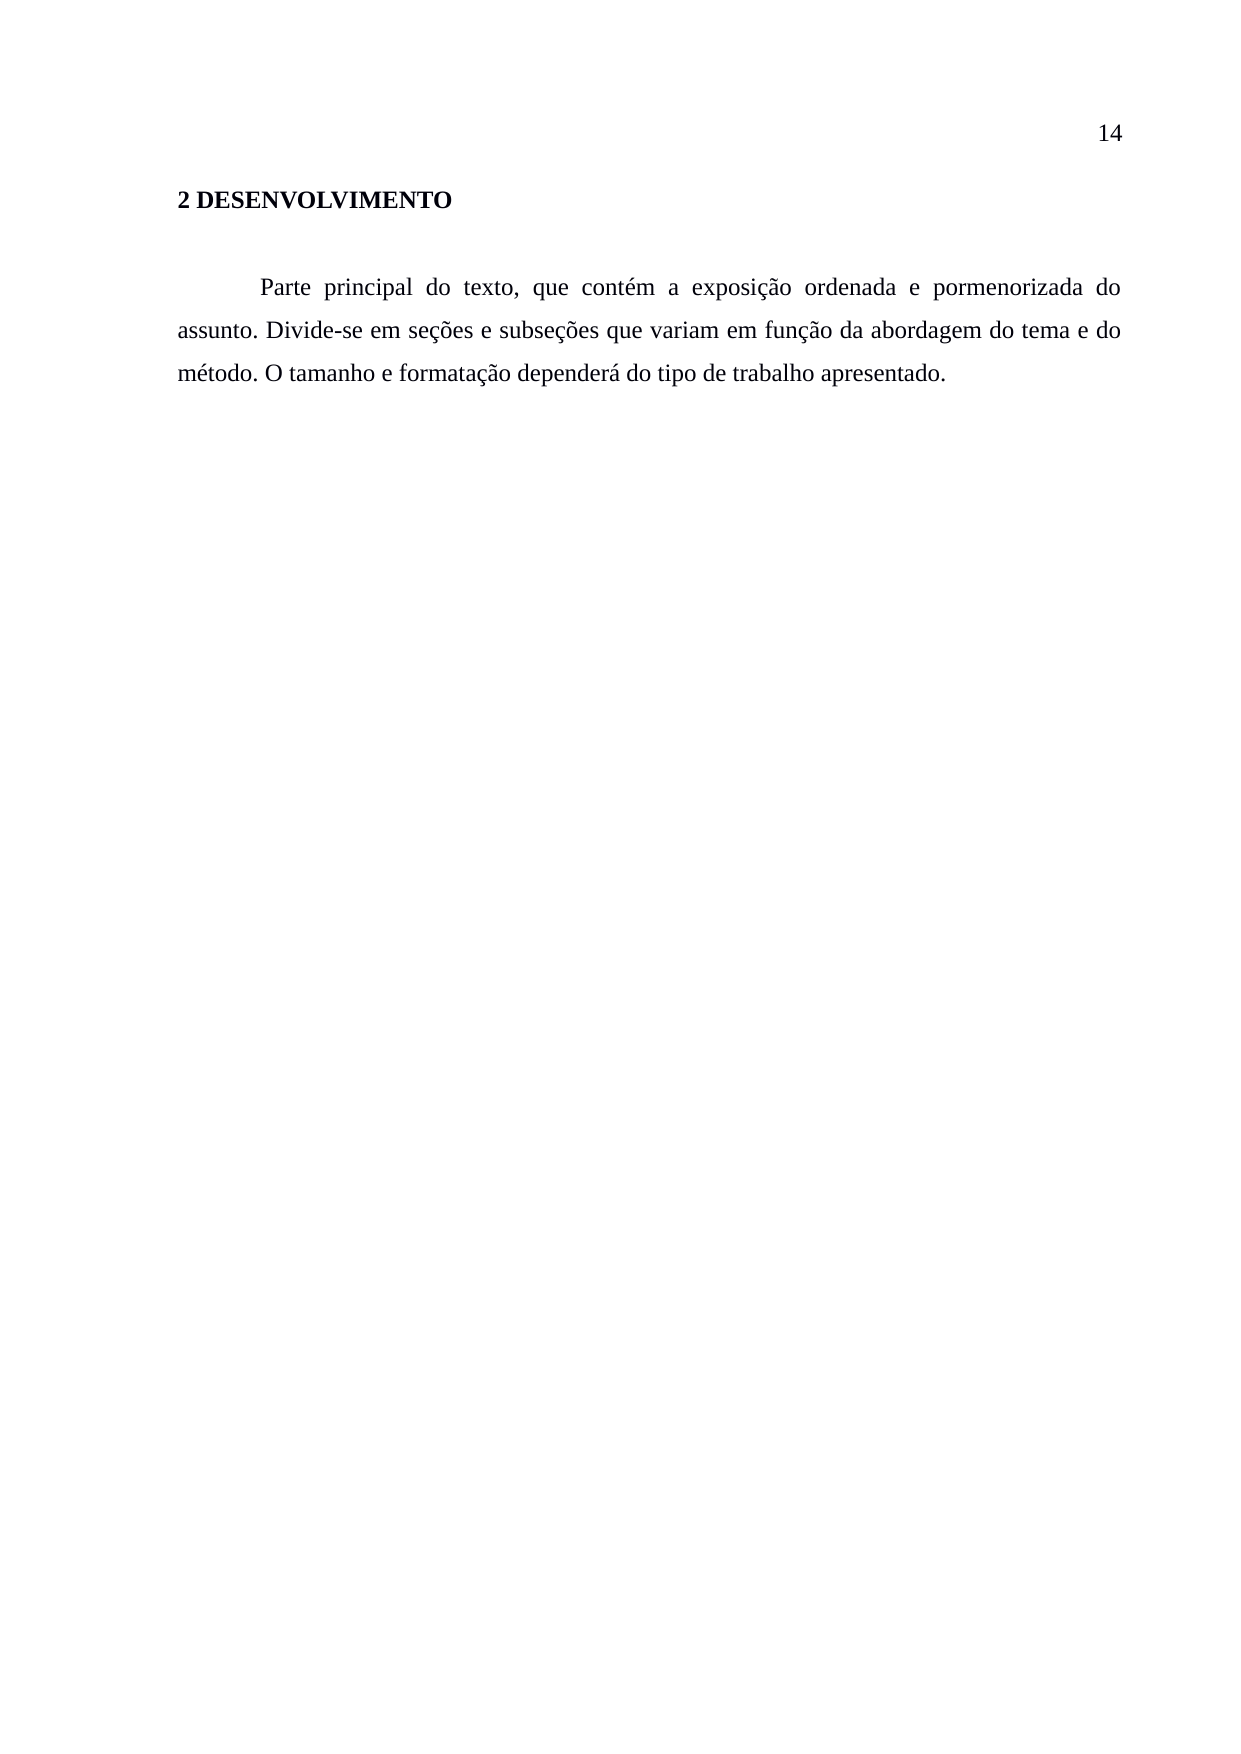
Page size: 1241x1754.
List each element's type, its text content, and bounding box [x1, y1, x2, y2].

text Parte principal do texto, que contém a exposição ordenada e pormenorizada do assunto. Divide-se em seções e subseções que variam em função da abordagem do tema e do método. O tamanho e formatação dependerá do tipo de trabalho apresentado. [177, 272, 1122, 387]
subtitle 2 desenvolvimento [177, 185, 1122, 214]
